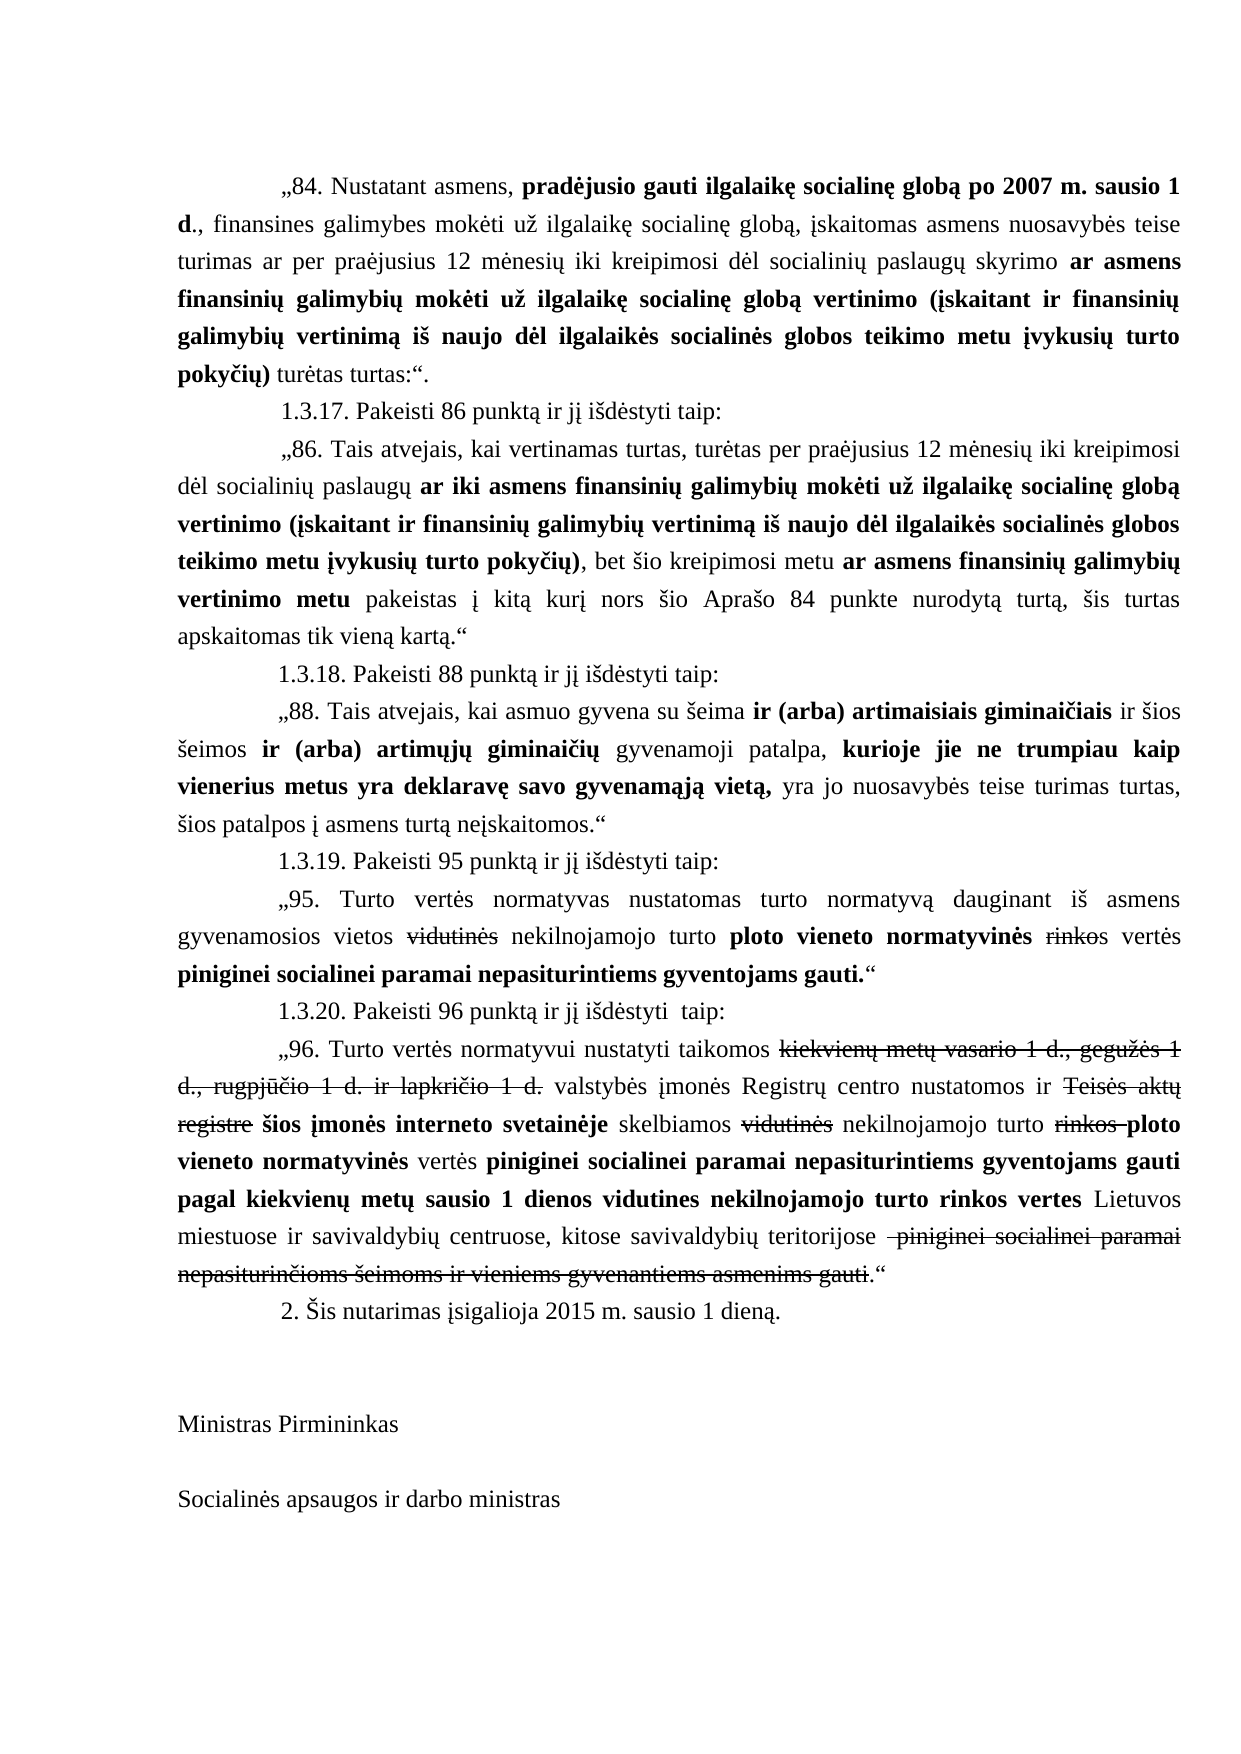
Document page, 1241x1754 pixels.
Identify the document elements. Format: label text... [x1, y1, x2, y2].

text „84. Nustatant asmens, pradėjusio gauti ilgalaikę socialinę globą po 2007 m. sausio 1 d., finansines galimybes mokėti už ilgalaikę socialinę globą, įskaitomas asmens nuosavybės teise turimas ar per praėjusius 12 mėnesių iki kreipimosi dėl socialinių paslaugų skyrimo ar asmens finansinių galimybių mokėti už ilgalaikę socialinę globą vertinimo (įskaitant ir finansinių galimybių vertinimą iš naujo dėl ilgalaikės socialinės globos teikimo metu įvykusių turto pokyčių) turėtas turtas:“. [177, 162, 1181, 387]
text „95. Turto vertės normatyvas nustatomas turto normatyvą dauginant iš asmens gyvenamosios vietos vidutinės nekilnojamojo turto ploto vieneto normatyvinės rinkos vertės piniginei socialinei paramai nepasiturintiems gyventojams gauti.“ [177, 875, 1181, 987]
text 1.3.17. Pakeisti 86 punktą ir jį išdėstyti taip: [177, 387, 1181, 425]
text 1.3.19. Pakeisti 95 punktą ir jį išdėstyti taip: [177, 837, 1181, 875]
text 1.3.20. Pakeisti 96 punktą ir jį išdėstyti taip: [177, 987, 1181, 1025]
text 1.3.18. Pakeisti 88 punktą ir jį išdėstyti taip: [177, 650, 1181, 687]
text Ministras Pirmininkas [177, 1400, 1181, 1437]
text „96. Turto vertės normatyvui nustatyti taikomos kiekvienų metų vasario 1 d., gegužės 1 d., rugpjūčio 1 d. ir lapkričio 1 d. valstybės įmonės Registrų centro nustatomos ir Teisės aktų registre šios įmonės interneto svetainėje skelbiamos vidutinės nekilnojamojo turto rinkos ploto vieneto normatyvinės vertės piniginei socialinei paramai nepasiturintiems gyventojams gauti pagal kiekvienų metų sausio 1 dienos vidutines nekilnojamojo turto rinkos vertes Lietuvos miestuose ir savivaldybių centruose, kitose savivaldybių teritorijose piniginei socialinei paramai nepasiturinčioms šeimoms ir vieniems gyvenantiems asmenims gauti.“ [177, 1025, 1181, 1287]
text 2. Šis nutarimas įsigalioja 2015 m. sausio 1 dieną. [251, 1287, 1181, 1325]
text „86. Tais atvejais, kai vertinamas turtas, turėtas per praėjusius 12 mėnesių iki kreipimosi dėl socialinių paslaugų ar iki asmens finansinių galimybių mokėti už ilgalaikę socialinę globą vertinimo (įskaitant ir finansinių galimybių vertinimą iš naujo dėl ilgalaikės socialinės globos teikimo metu įvykusių turto pokyčių), bet šio kreipimosi metu ar asmens finansinių galimybių vertinimo metu pakeistas į kitą kurį nors šio Aprašo 84 punkte nurodytą turtą, šis turtas apskaitomas tik vieną kartą.“ [177, 425, 1181, 650]
text „88. Tais atvejais, kai asmuo gyvena su šeima ir (arba) artimaisiais giminaičiais ir šios šeimos ir (arba) artimųjų giminaičių gyvenamoji patalpa, kurioje jie ne trumpiau kaip vienerius metus yra deklaravę savo gyvenamąją vietą, yra jo nuosavybės teise turimas turtas, šios patalpos į asmens turtą neįskaitomos.“ [177, 687, 1181, 837]
text Socialinės apsaugos ir darbo ministras [177, 1475, 1181, 1512]
